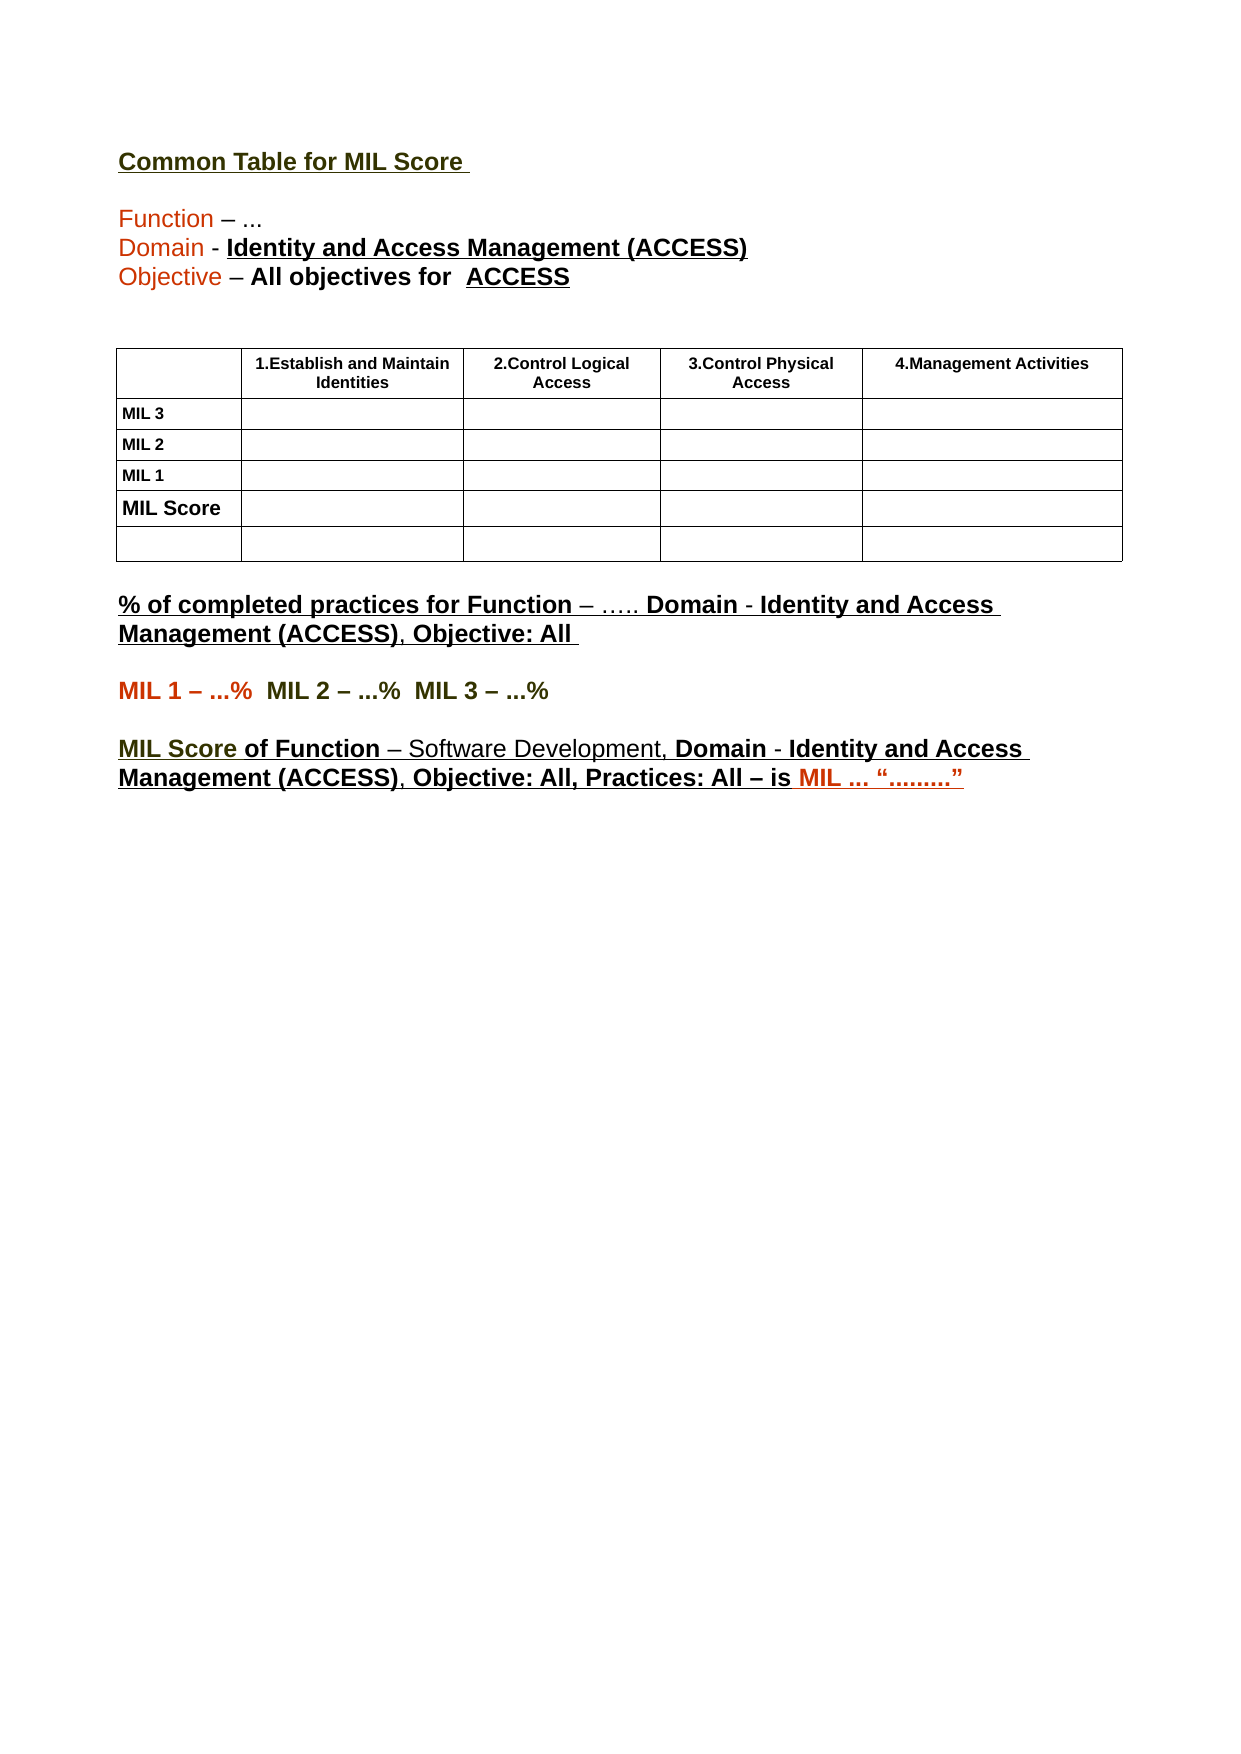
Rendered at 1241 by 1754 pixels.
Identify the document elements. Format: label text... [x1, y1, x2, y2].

table_cell [863, 491, 1122, 526]
text Function – ... [118, 204, 1122, 233]
text MIL Score of Function – Software Development, Domain - Identity and Access Management (ACCESS), Objective: All, Practices: All – is MIL ... “.........” [118, 734, 1122, 791]
table_cell [464, 399, 660, 429]
table_cell [661, 491, 862, 526]
table_header [117, 349, 241, 398]
table_cell [863, 399, 1122, 429]
table_cell [863, 430, 1122, 459]
table_cell [242, 461, 463, 490]
table_cell [242, 430, 463, 459]
table_cell [661, 461, 862, 490]
table_cell [242, 527, 463, 561]
table_cell [464, 461, 660, 490]
table_cell MIL 1 [117, 461, 241, 490]
table_header 2.Control Logical Access [464, 349, 660, 398]
table_header 1.Establish and Maintain Identities [242, 349, 463, 398]
text % of completed practices for Function – ….. Domain - Identity and Access Management (ACCESS), Objective: All [118, 590, 1122, 648]
text Objective – All objectives for ACCESS [118, 262, 1122, 291]
table_header 3.Control Physical Access [661, 349, 862, 398]
table_cell [661, 399, 862, 429]
table_cell [464, 430, 660, 459]
text MIL 1 – ...% MIL 2 – ...% MIL 3 – ...% [118, 676, 1122, 705]
table_cell MIL 3 [117, 399, 241, 429]
table_cell [464, 491, 660, 526]
table_cell [464, 527, 660, 561]
table_cell [863, 527, 1122, 561]
table_cell MIL Score [117, 491, 241, 526]
text Common Table for MIL Score [118, 147, 1122, 176]
table_cell [661, 430, 862, 459]
table_cell [242, 399, 463, 429]
table_cell [117, 527, 241, 561]
table_cell MIL 2 [117, 430, 241, 459]
text Domain - Identity and Access Management (ACCESS) [118, 233, 1122, 262]
table_cell [242, 491, 463, 526]
table_cell [661, 527, 862, 561]
table_header 4.Management Activities [863, 349, 1122, 398]
table_cell [863, 461, 1122, 490]
